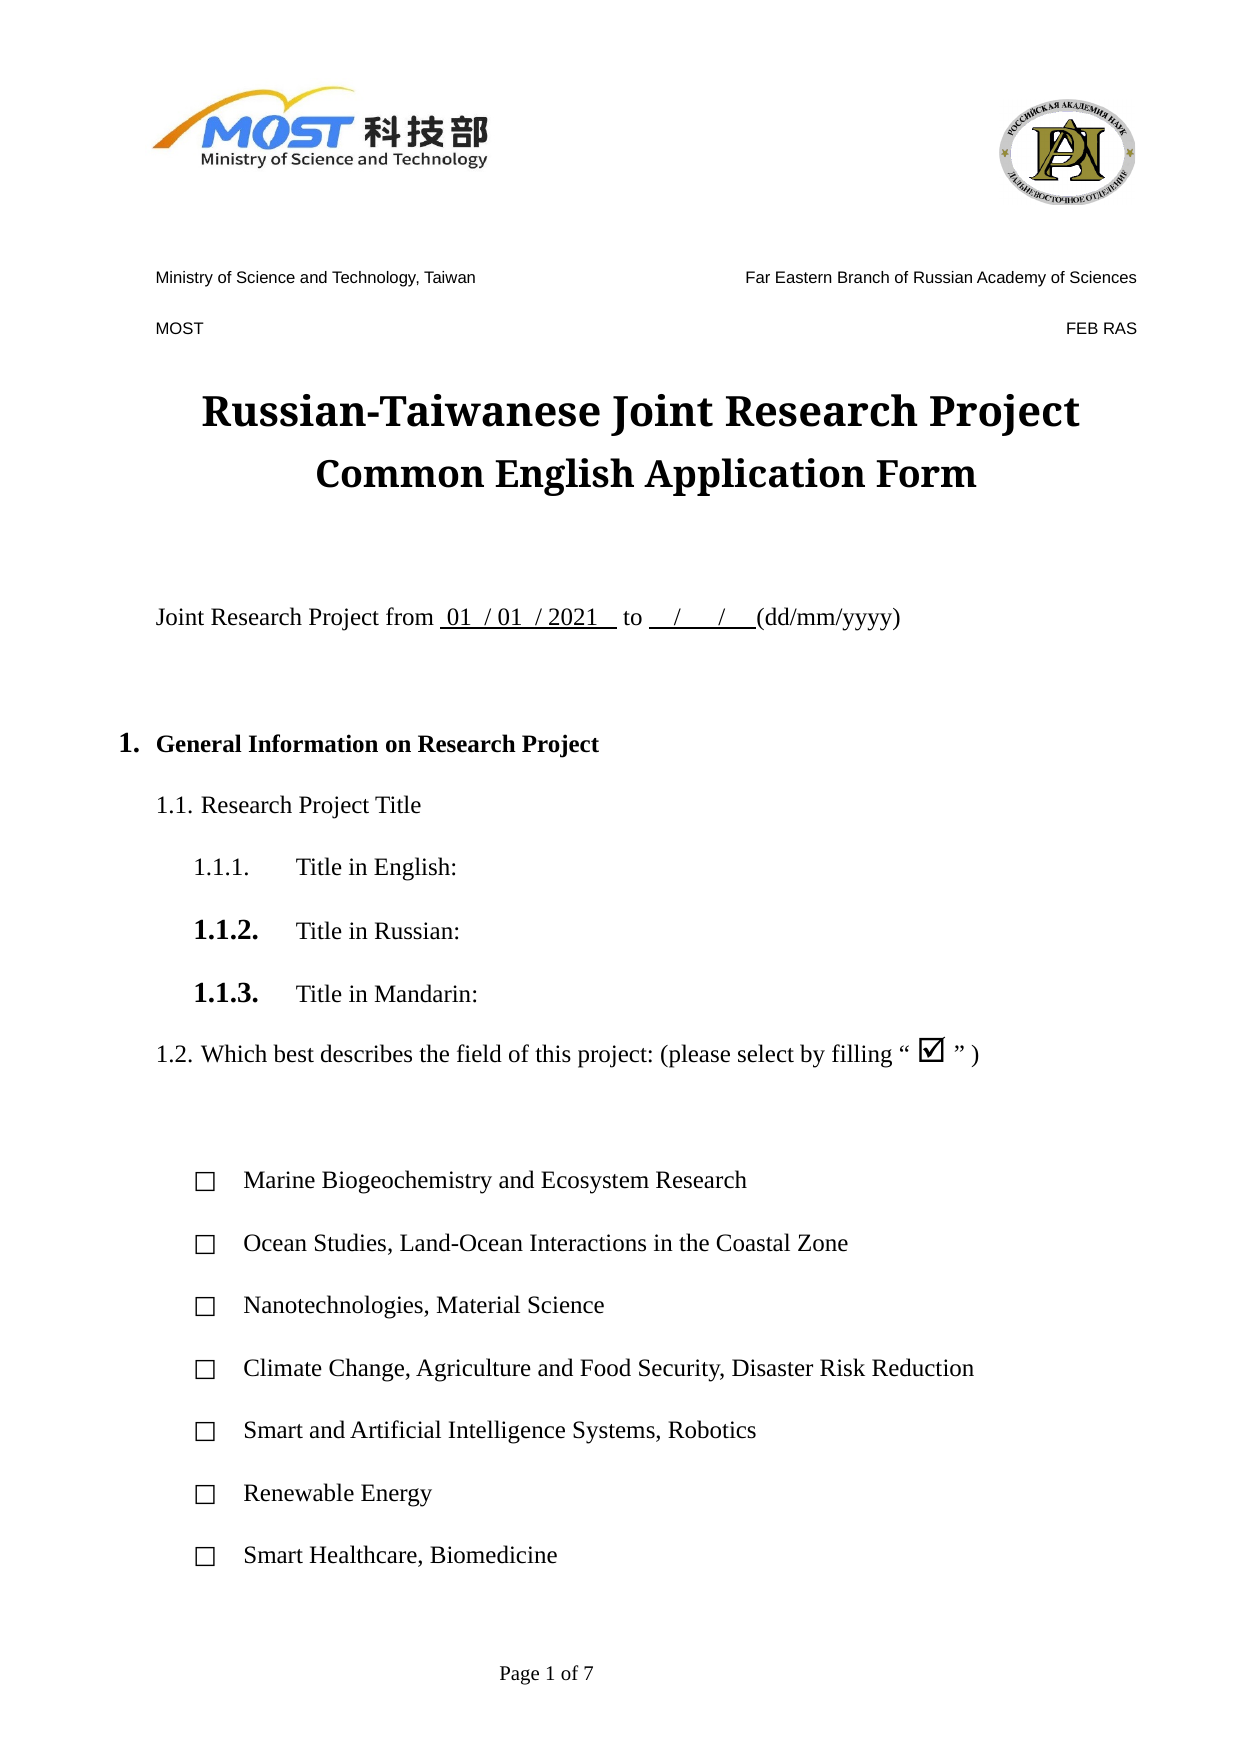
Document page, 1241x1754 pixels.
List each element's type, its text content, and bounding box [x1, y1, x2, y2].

table_cell [986, 349, 1148, 368]
list Climate Change, Agriculture and Food Security, Disaster Risk Reduction [193, 1325, 1181, 1387]
table_cell Ministry of Science and Technology, Taiwan MOST [144, 268, 716, 349]
table_header [716, 80, 986, 267]
table_cell Far Eastern Branch of Russian Academy of Sciences FEB RAS [716, 268, 1148, 349]
list Renewable Energy [193, 1450, 1181, 1512]
table_cell [144, 349, 576, 368]
table_header [144, 80, 318, 267]
list Title in Mandarin: [193, 950, 1181, 1012]
list General Information on Research Project [118, 700, 1181, 762]
table_cell [576, 349, 716, 368]
list Research Project Title [156, 762, 1181, 825]
list Marine Biogeochemistry and Ecosystem Research [193, 1137, 1181, 1200]
list Smart and Artificial Intelligence Systems, Robotics [193, 1387, 1181, 1450]
list Title in Russian: [193, 887, 1181, 950]
list Nanotechnologies, Material Science [193, 1262, 1181, 1325]
list Ocean Studies, Land-Ocean Interactions in the Coastal Zone [193, 1200, 1181, 1262]
list Which best describes the field of this project: (please select by filling “  ” ) [156, 1012, 1181, 1075]
text Joint Research Project from 01 / 01 / 2021 to / / (dd/mm/yyyy) [156, 575, 1181, 637]
table_header [986, 80, 1148, 267]
table_cell [716, 349, 986, 368]
list Smart Healthcare, Biomedicine [193, 1512, 1181, 1575]
table_header [318, 80, 716, 267]
list Title in English: [193, 825, 1181, 887]
table_cell Russian-Taiwanese Joint Research Project Common English Application Form [144, 368, 1148, 512]
